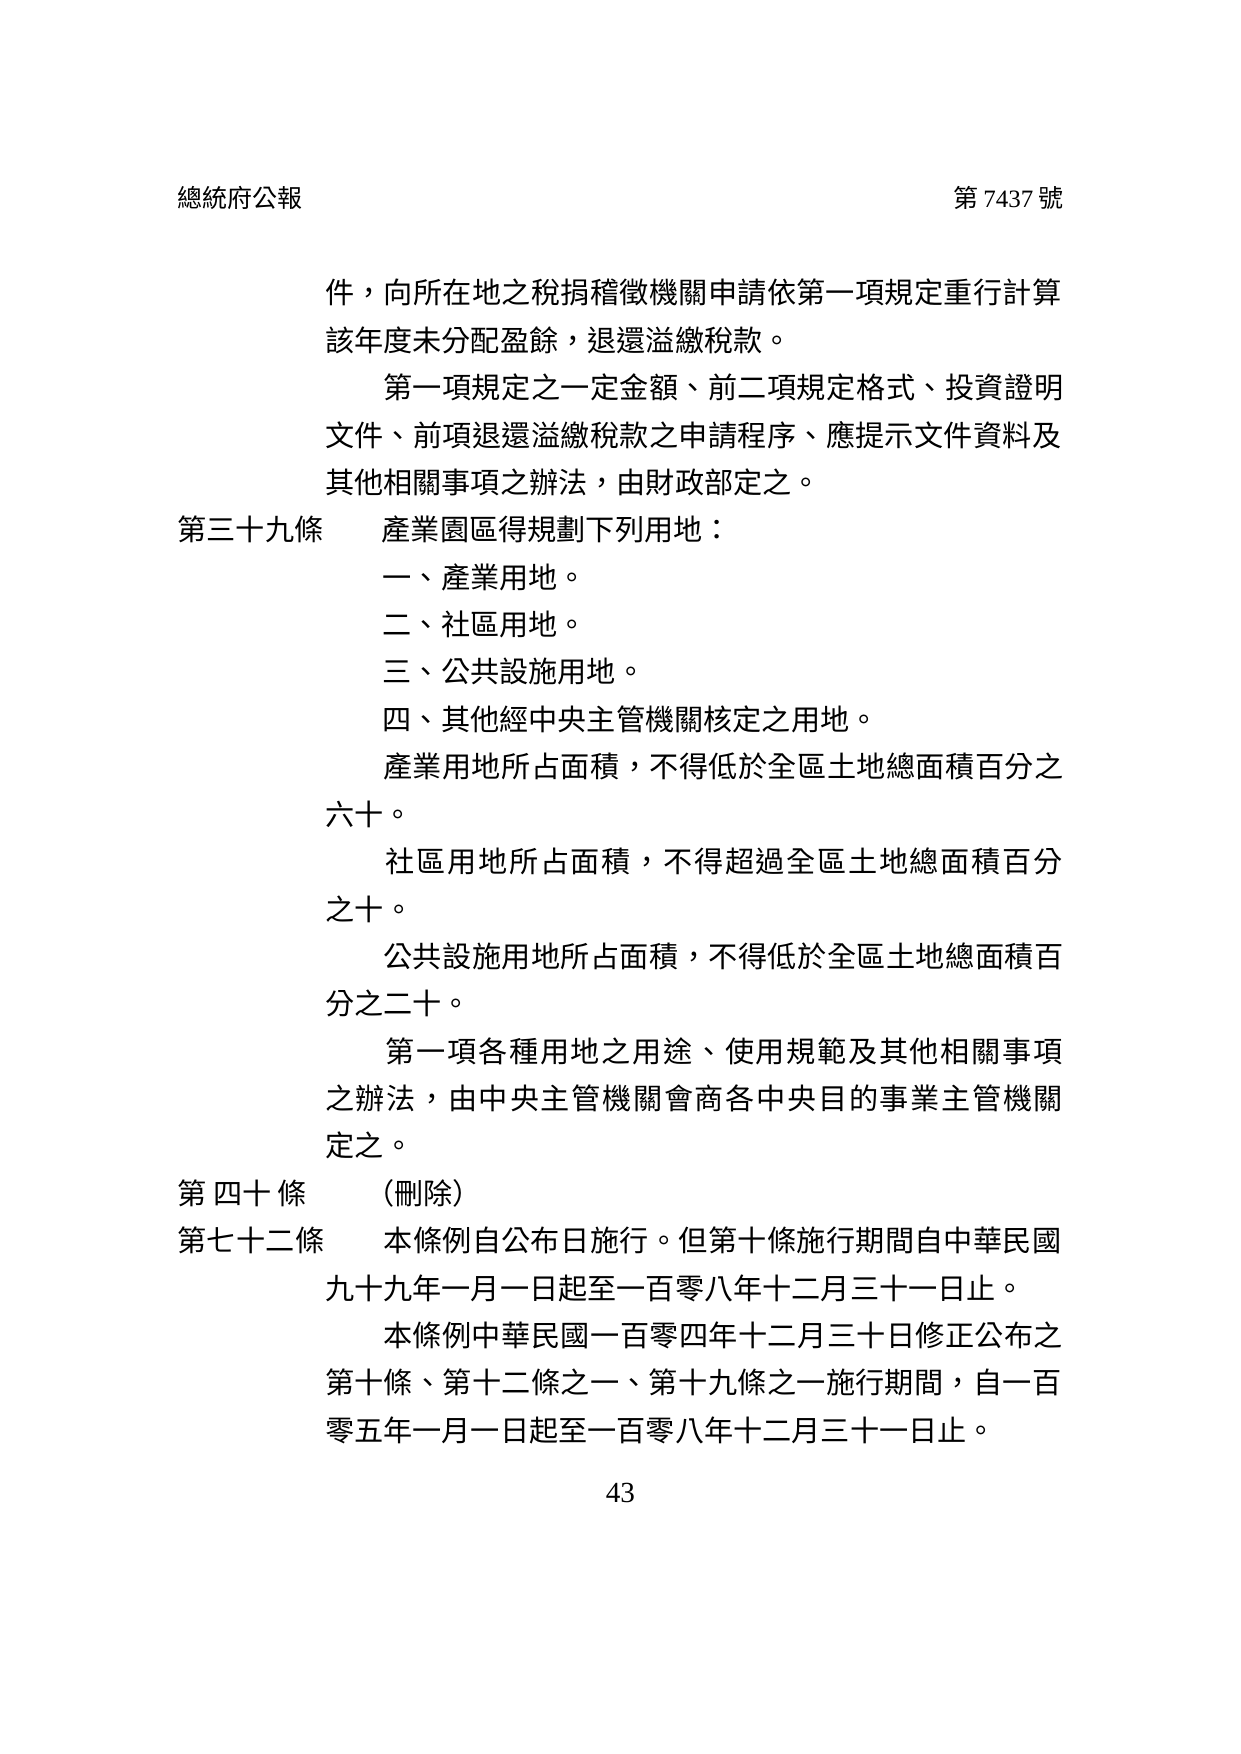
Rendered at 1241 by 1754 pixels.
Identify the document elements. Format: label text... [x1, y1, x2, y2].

text 四、 其他經中央主管機關核定之用地。 [382, 692, 1063, 740]
text 社區用地所占面積，不得超過全區土地總面積百分之十。 [325, 834, 1063, 929]
text 產業用地所占面積，不得低於全區土地總面積百分之六十。 [325, 740, 1063, 834]
text 第三十九條 產業園區得規劃下列用地： [177, 503, 1063, 550]
text 件，向所在地之稅捐稽徵機關申請依第一項規定重行計算該年度未分配盈餘，退還溢繳稅款。 [325, 266, 1063, 361]
text 第一項規定之一定金額、前二項規定格式、投資證明文件、前項退還溢繳稅款之申請程序、應提示文件資料及其他相關事項之辦法，由財政部定之。 [325, 361, 1063, 503]
text 公共設施用地所占面積，不得低於全區土地總面積百分之二十。 [325, 929, 1063, 1024]
text 第一項各種用地之用途、使用規範及其他相關事項之辦法，由中央主管機關會商各中央目的事業主管機關定之。 [325, 1024, 1063, 1166]
text 三、 公共設施用地。 [382, 645, 1063, 692]
text 第七十二條 本條例自公布日施行。但第十條施行期間自中華民國九十九年一月一日起至一百零八年十二月三十一日止。 [177, 1214, 1063, 1308]
text 一、 產業用地。 [382, 550, 1063, 598]
text 二、 社區用地。 [382, 598, 1063, 645]
text 第 四十 條 （刪除） [177, 1166, 1063, 1214]
text 本條例中華民國一百零四年十二月三十日修正公布之第十條、第十二條之一、第十九條之一施行期間，自一百零五年一月一日起至一百零八年十二月三十一日止。 [325, 1308, 1063, 1451]
